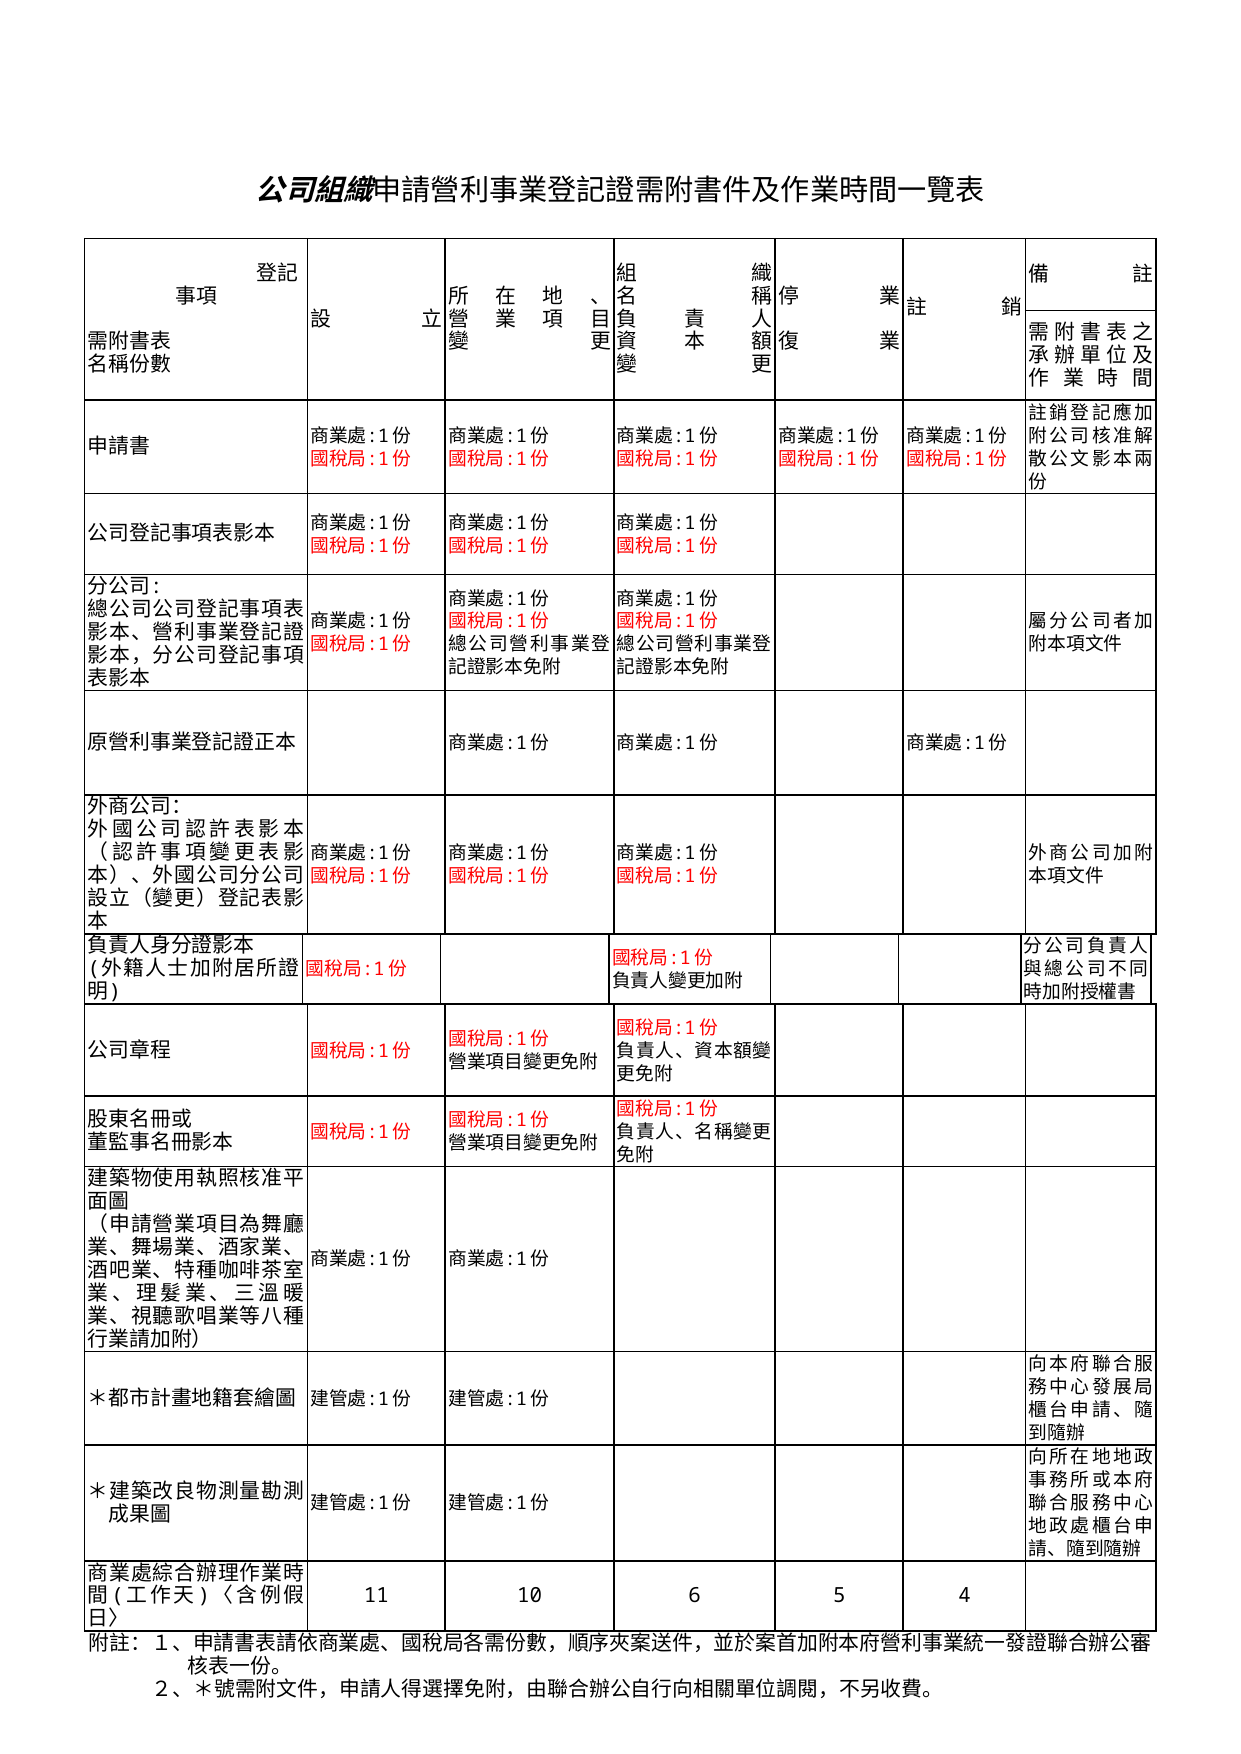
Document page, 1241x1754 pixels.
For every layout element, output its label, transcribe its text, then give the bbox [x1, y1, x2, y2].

table_cell 國稅局:1份 營業項目變更免附 [446, 1005, 613, 1095]
table_cell 商業處:1份 [308, 1167, 444, 1351]
table_cell [776, 796, 902, 933]
table_cell 商業處:1份 國稅局:1份 [904, 401, 1025, 493]
text ２、＊號需附文件，申請人得選擇免附，由聯合辦公自行向相關單位調閱，不另收費。 [89, 1678, 1152, 1701]
table_cell 5 [776, 1562, 902, 1630]
table_cell [1026, 1097, 1155, 1166]
table_cell 向本府聯合服務中心發展局櫃台申請、隨到隨辦 [1026, 1352, 1155, 1444]
table_cell [776, 691, 902, 794]
table_cell 屬分公司者加附本項文件 [1026, 575, 1155, 690]
table_cell 商業處:1份 國稅局:1份 [308, 401, 444, 493]
table_cell 國稅局:1份 [308, 1005, 444, 1095]
table_cell 商業處:1份 國稅局:1份 總公司營利事業登記證影本免附 [446, 575, 613, 690]
table_cell [776, 1352, 902, 1444]
table_cell 公司登記事項表影本 [85, 494, 307, 573]
table_cell 建管處:1份 [308, 1446, 444, 1560]
table_cell [899, 935, 1020, 1003]
table_cell [776, 1097, 902, 1166]
table_cell [615, 1167, 774, 1351]
table_cell [1026, 1562, 1155, 1630]
table_cell [904, 1352, 1025, 1444]
table_cell 商業處:1份 [446, 691, 613, 794]
table_cell 外商公司： 外國公司認許表影本（認許事項變更表影本）、外國公司分公司設立（變更）登記表影本 [85, 796, 307, 933]
table_cell [776, 494, 902, 573]
table_cell [1026, 1167, 1155, 1351]
table_cell 商業處:1份 國稅局:1份 [308, 575, 444, 690]
table_cell 10 [446, 1562, 613, 1630]
table_cell 商業處:1份 國稅局:1份 總公司營利事業登記證影本免附 [615, 575, 774, 690]
table_cell [776, 1446, 902, 1560]
table_cell 商業處:1份 國稅局:1份 [776, 401, 902, 493]
table_cell 國稅局:1份 負責人、資本額變更免附 [615, 1005, 774, 1095]
table_cell 商業處:1份 [615, 691, 774, 794]
table_cell 建管處:1份 [446, 1352, 613, 1444]
table_cell [904, 575, 1025, 690]
table_cell [904, 796, 1025, 933]
table_cell [776, 1005, 902, 1095]
table_cell 負責人身分證影本 (外籍人士加附居所證明) [85, 935, 302, 1003]
table_cell 4 [904, 1562, 1025, 1630]
table_cell 商業處:1份 國稅局:1份 [446, 494, 613, 573]
table_cell 申請書 [85, 401, 307, 493]
table_cell [776, 1167, 902, 1351]
table_header 組織 名 稱 負責人 資本額 變更 [615, 239, 774, 399]
table_cell 需附書表之承辦單位及作業時間 [1026, 311, 1155, 399]
table_cell [441, 935, 608, 1003]
table_cell [776, 575, 902, 690]
table_cell 6 [615, 1562, 774, 1630]
table_cell [771, 935, 898, 1003]
table_cell 商業處:1份 國稅局:1份 [615, 401, 774, 493]
table_cell ＊建築改良物測量勘測成果圖 [85, 1446, 307, 1560]
table_cell [1026, 1005, 1155, 1095]
table_cell 國稅局:1份 營業項目變更免附 [446, 1097, 613, 1166]
table_cell 商業處:1份 國稅局:1份 [308, 796, 444, 933]
table_cell 商業處:1份 國稅局:1份 [615, 494, 774, 573]
table_cell [615, 1352, 774, 1444]
table_header 備註 [1026, 239, 1155, 310]
text 公司組織申請營利事業登記證需附書件及作業時間一覽表 [89, 175, 1152, 207]
table_header 設立 [308, 239, 444, 399]
table_cell ＊都市計畫地籍套繪圖 [85, 1352, 307, 1444]
table_cell 商業處:1份 [904, 691, 1025, 794]
text 附註：１、申請書表請依商業處、國稅局各需份數，順序夾案送件，並於案首加附本府營利事業統一發證聯合辦公審核表一份。 [89, 1632, 1152, 1678]
table_cell [904, 494, 1025, 573]
table_cell 股東名冊或 董監事名冊影本 [85, 1097, 307, 1166]
table_cell [904, 1097, 1025, 1166]
table_cell [1026, 494, 1155, 573]
table_cell [308, 691, 444, 794]
table_cell 建築物使用執照核准平面圖 （申請營業項目為舞廳業、舞場業、酒家業、酒吧業、特種咖啡茶室業、理髮業、三溫暖業、視聽歌唱業等八種行業請加附） [85, 1167, 307, 1351]
table_cell 商業處:1份 國稅局:1份 [615, 796, 774, 933]
table_cell 建管處:1份 [446, 1446, 613, 1560]
table_cell 商業處綜合辦理作業時間(工作天)〈含例假日〉 [85, 1562, 307, 1630]
table_header 所在地、 營業項目 變更 [446, 239, 613, 399]
table_cell 向所在地地政事務所或本府聯合服務中心地政處櫃台申請、隨到隨辦 [1026, 1446, 1155, 1560]
table_cell 國稅局:1份 [303, 935, 440, 1003]
table_cell 國稅局:1份 負責人變更加附 [610, 935, 770, 1003]
table_cell [904, 1446, 1025, 1560]
table_cell 分公司負責人與總公司不同時加附授權書 [1022, 935, 1150, 1003]
table_cell 外商公司加附本項文件 [1026, 796, 1155, 933]
table_cell 公司章程 [85, 1005, 307, 1095]
table_header 登記事項 需附書表 名稱份數 [85, 239, 307, 399]
table_cell [615, 1446, 774, 1560]
table_cell 國稅局:1份 [308, 1097, 444, 1166]
table_cell 商業處:1份 國稅局:1份 [446, 401, 613, 493]
table_cell [1026, 691, 1155, 794]
table_cell 11 [308, 1562, 444, 1630]
table_cell 原營利事業登記證正本 [85, 691, 307, 794]
table_cell 分公司: 總公司公司登記事項表影本、營利事業登記證影本，分公司登記事項表影本 [85, 575, 307, 690]
table_header 停 業 復 業 [776, 239, 902, 399]
table_cell 商業處:1份 [446, 1167, 613, 1351]
table_cell 商業處:1份 國稅局:1份 [446, 796, 613, 933]
table_cell [904, 1005, 1025, 1095]
table_cell [904, 1167, 1025, 1351]
table_cell 商業處:1份 國稅局:1份 [308, 494, 444, 573]
table_cell 註銷登記應加附公司核准解散公文影本兩份 [1026, 401, 1155, 493]
table_header 註 銷 [904, 239, 1025, 399]
table_cell 國稅局:1份 負責人、名稱變更免附 [615, 1097, 774, 1166]
table_cell 建管處:1份 [308, 1352, 444, 1444]
